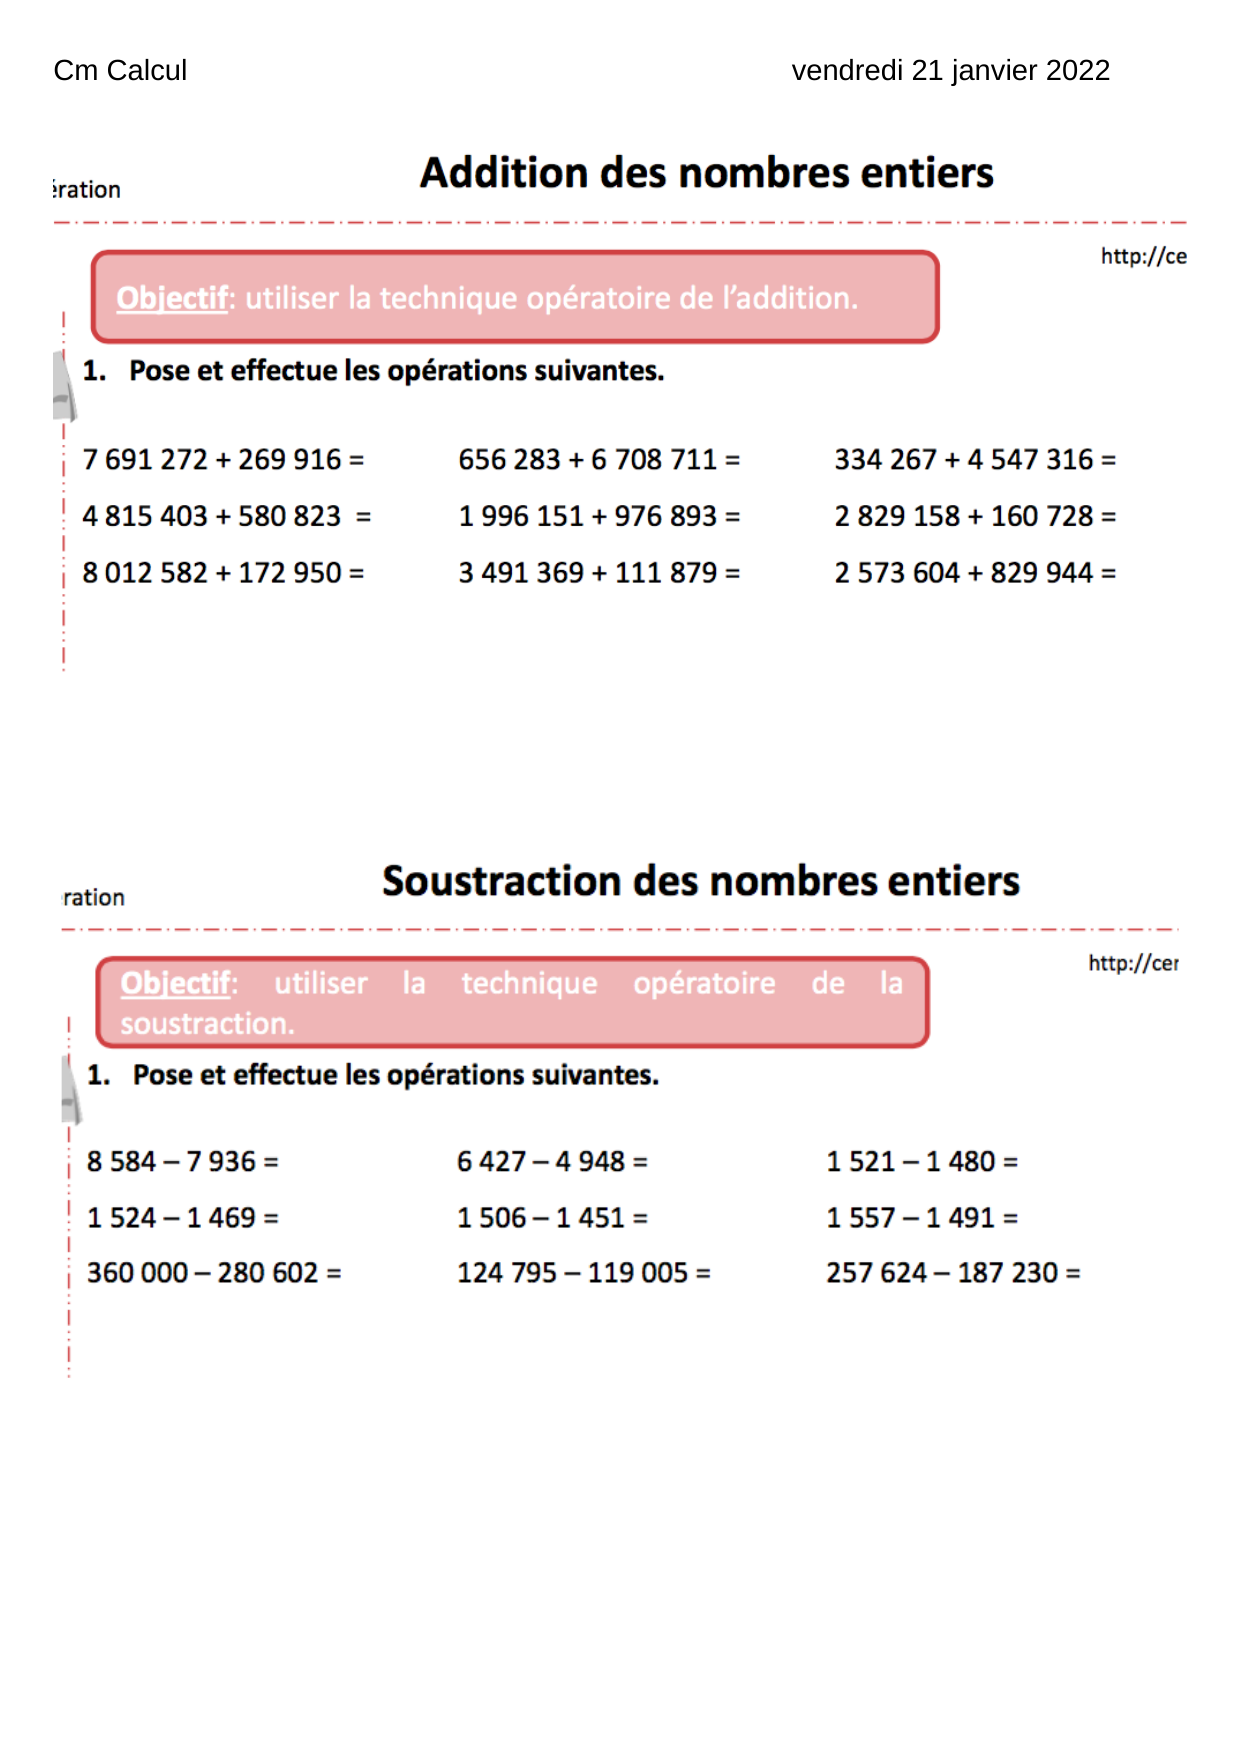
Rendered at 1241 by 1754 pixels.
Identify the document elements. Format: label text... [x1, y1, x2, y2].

text Cm Calcul vendredi 21 janvier 2022 [53, 53, 1187, 87]
picture [61, 858, 1179, 1430]
picture [53, 141, 1188, 674]
